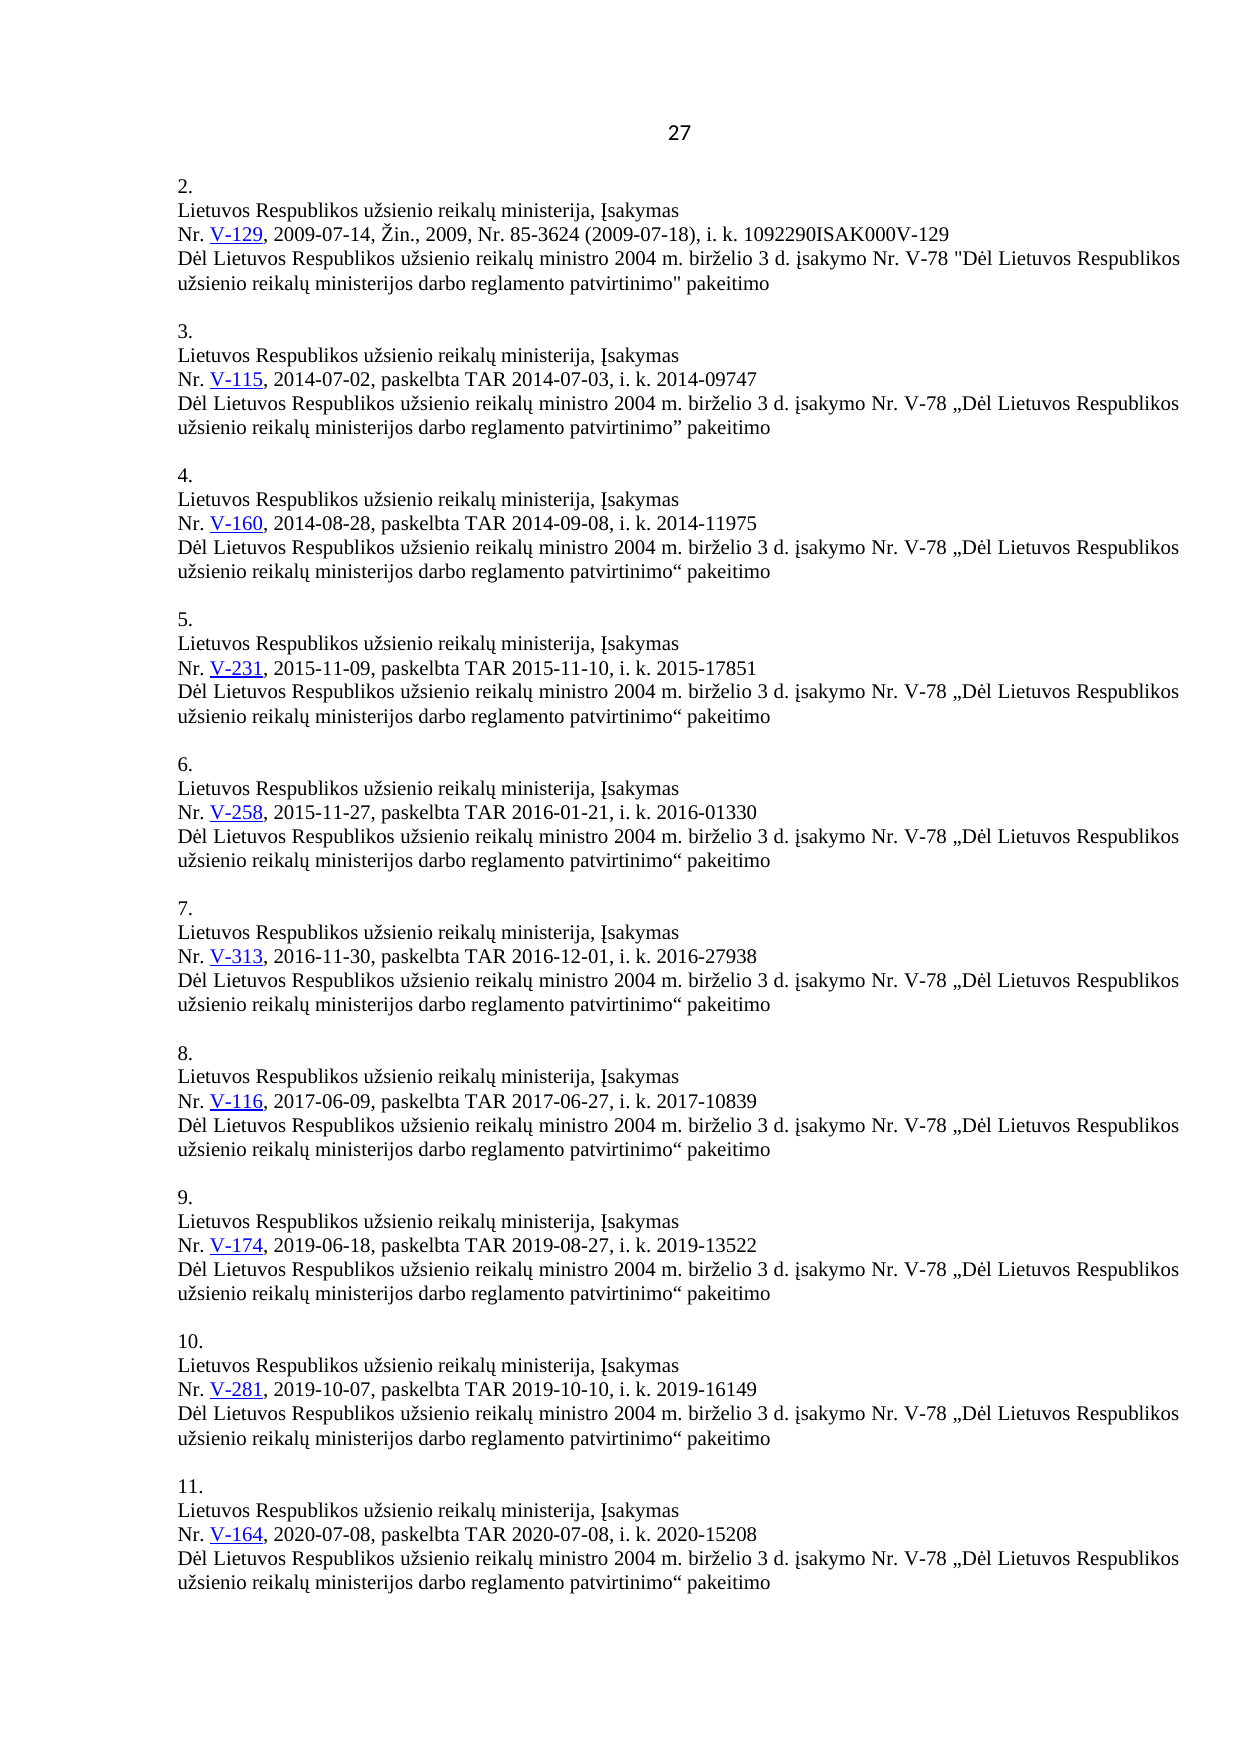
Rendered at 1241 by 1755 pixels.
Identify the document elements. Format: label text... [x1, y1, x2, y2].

text Nr. V-281, 2019-10-07, paskelbta TAR 2019-10-10, i. k. 2019-16149 [177, 1377, 1181, 1401]
text 8. [177, 1040, 1181, 1064]
text Nr. V-116, 2017-06-09, paskelbta TAR 2017-06-27, i. k. 2017-10839 [177, 1088, 1181, 1113]
text Dėl Lietuvos Respublikos užsienio reikalų ministro 2004 m. birželio 3 d. įsakymo Nr. V-78 „Dėl Lietuvos Respublikos užsienio reikalų ministerijos darbo reglamento patvirtinimo“ pakeitimo [177, 1257, 1181, 1305]
text 9. [177, 1185, 1181, 1209]
text Nr. V-164, 2020-07-08, paskelbta TAR 2020-07-08, i. k. 2020-15208 [177, 1522, 1181, 1546]
text Dėl Lietuvos Respublikos užsienio reikalų ministro 2004 m. birželio 3 d. įsakymo Nr. V-78 „Dėl Lietuvos Respublikos užsienio reikalų ministerijos darbo reglamento patvirtinimo“ pakeitimo [177, 1113, 1181, 1161]
text Dėl Lietuvos Respublikos užsienio reikalų ministro 2004 m. birželio 3 d. įsakymo Nr. V-78 "Dėl Lietuvos Respublikos užsienio reikalų ministerijos darbo reglamento patvirtinimo" pakeitimo [177, 246, 1181, 294]
text Lietuvos Respublikos užsienio reikalų ministerija, Įsakymas [177, 487, 1181, 511]
text 3. [177, 318, 1181, 343]
text Dėl Lietuvos Respublikos užsienio reikalų ministro 2004 m. birželio 3 d. įsakymo Nr. V-78 „Dėl Lietuvos Respublikos užsienio reikalų ministerijos darbo reglamento patvirtinimo“ pakeitimo [177, 824, 1181, 872]
text 10. [177, 1329, 1181, 1353]
text 6. [177, 752, 1181, 776]
text 7. [177, 896, 1181, 920]
text Lietuvos Respublikos užsienio reikalų ministerija, Įsakymas [177, 1353, 1181, 1377]
text Lietuvos Respublikos užsienio reikalų ministerija, Įsakymas [177, 920, 1181, 944]
text 4. [177, 463, 1181, 487]
text Nr. V-129, 2009-07-14, Žin., 2009, Nr. 85-3624 (2009-07-18), i. k. 1092290ISAK000V-129 [177, 222, 1181, 246]
text Dėl Lietuvos Respublikos užsienio reikalų ministro 2004 m. birželio 3 d. įsakymo Nr. V-78 „Dėl Lietuvos Respublikos užsienio reikalų ministerijos darbo reglamento patvirtinimo“ pakeitimo [177, 1546, 1181, 1594]
text Lietuvos Respublikos užsienio reikalų ministerija, Įsakymas [177, 343, 1181, 367]
text Lietuvos Respublikos užsienio reikalų ministerija, Įsakymas [177, 776, 1181, 800]
text Lietuvos Respublikos užsienio reikalų ministerija, Įsakymas [177, 198, 1181, 222]
text 11. [177, 1473, 1181, 1498]
text Dėl Lietuvos Respublikos užsienio reikalų ministro 2004 m. birželio 3 d. įsakymo Nr. V-78 „Dėl Lietuvos Respublikos užsienio reikalų ministerijos darbo reglamento patvirtinimo” pakeitimo [177, 391, 1181, 439]
text Nr. V-313, 2016-11-30, paskelbta TAR 2016-12-01, i. k. 2016-27938 [177, 944, 1181, 968]
text Nr. V-174, 2019-06-18, paskelbta TAR 2019-08-27, i. k. 2019-13522 [177, 1233, 1181, 1257]
text Lietuvos Respublikos užsienio reikalų ministerija, Įsakymas [177, 1064, 1181, 1088]
text Dėl Lietuvos Respublikos užsienio reikalų ministro 2004 m. birželio 3 d. įsakymo Nr. V-78 „Dėl Lietuvos Respublikos užsienio reikalų ministerijos darbo reglamento patvirtinimo“ pakeitimo [177, 679, 1181, 728]
text Lietuvos Respublikos užsienio reikalų ministerija, Įsakymas [177, 631, 1181, 655]
text Lietuvos Respublikos užsienio reikalų ministerija, Įsakymas [177, 1209, 1181, 1233]
text Lietuvos Respublikos užsienio reikalų ministerija, Įsakymas [177, 1498, 1181, 1522]
text Dėl Lietuvos Respublikos užsienio reikalų ministro 2004 m. birželio 3 d. įsakymo Nr. V-78 „Dėl Lietuvos Respublikos užsienio reikalų ministerijos darbo reglamento patvirtinimo“ pakeitimo [177, 535, 1181, 583]
text Dėl Lietuvos Respublikos užsienio reikalų ministro 2004 m. birželio 3 d. įsakymo Nr. V-78 „Dėl Lietuvos Respublikos užsienio reikalų ministerijos darbo reglamento patvirtinimo“ pakeitimo [177, 968, 1181, 1016]
text 5. [177, 607, 1181, 631]
text Nr. V-231, 2015-11-09, paskelbta TAR 2015-11-10, i. k. 2015-17851 [177, 655, 1181, 679]
text 2. [177, 174, 1181, 198]
text Nr. V-160, 2014-08-28, paskelbta TAR 2014-09-08, i. k. 2014-11975 [177, 511, 1181, 535]
text Nr. V-115, 2014-07-02, paskelbta TAR 2014-07-03, i. k. 2014-09747 [177, 367, 1181, 391]
text Dėl Lietuvos Respublikos užsienio reikalų ministro 2004 m. birželio 3 d. įsakymo Nr. V-78 „Dėl Lietuvos Respublikos užsienio reikalų ministerijos darbo reglamento patvirtinimo“ pakeitimo [177, 1401, 1181, 1449]
text Nr. V-258, 2015-11-27, paskelbta TAR 2016-01-21, i. k. 2016-01330 [177, 800, 1181, 824]
